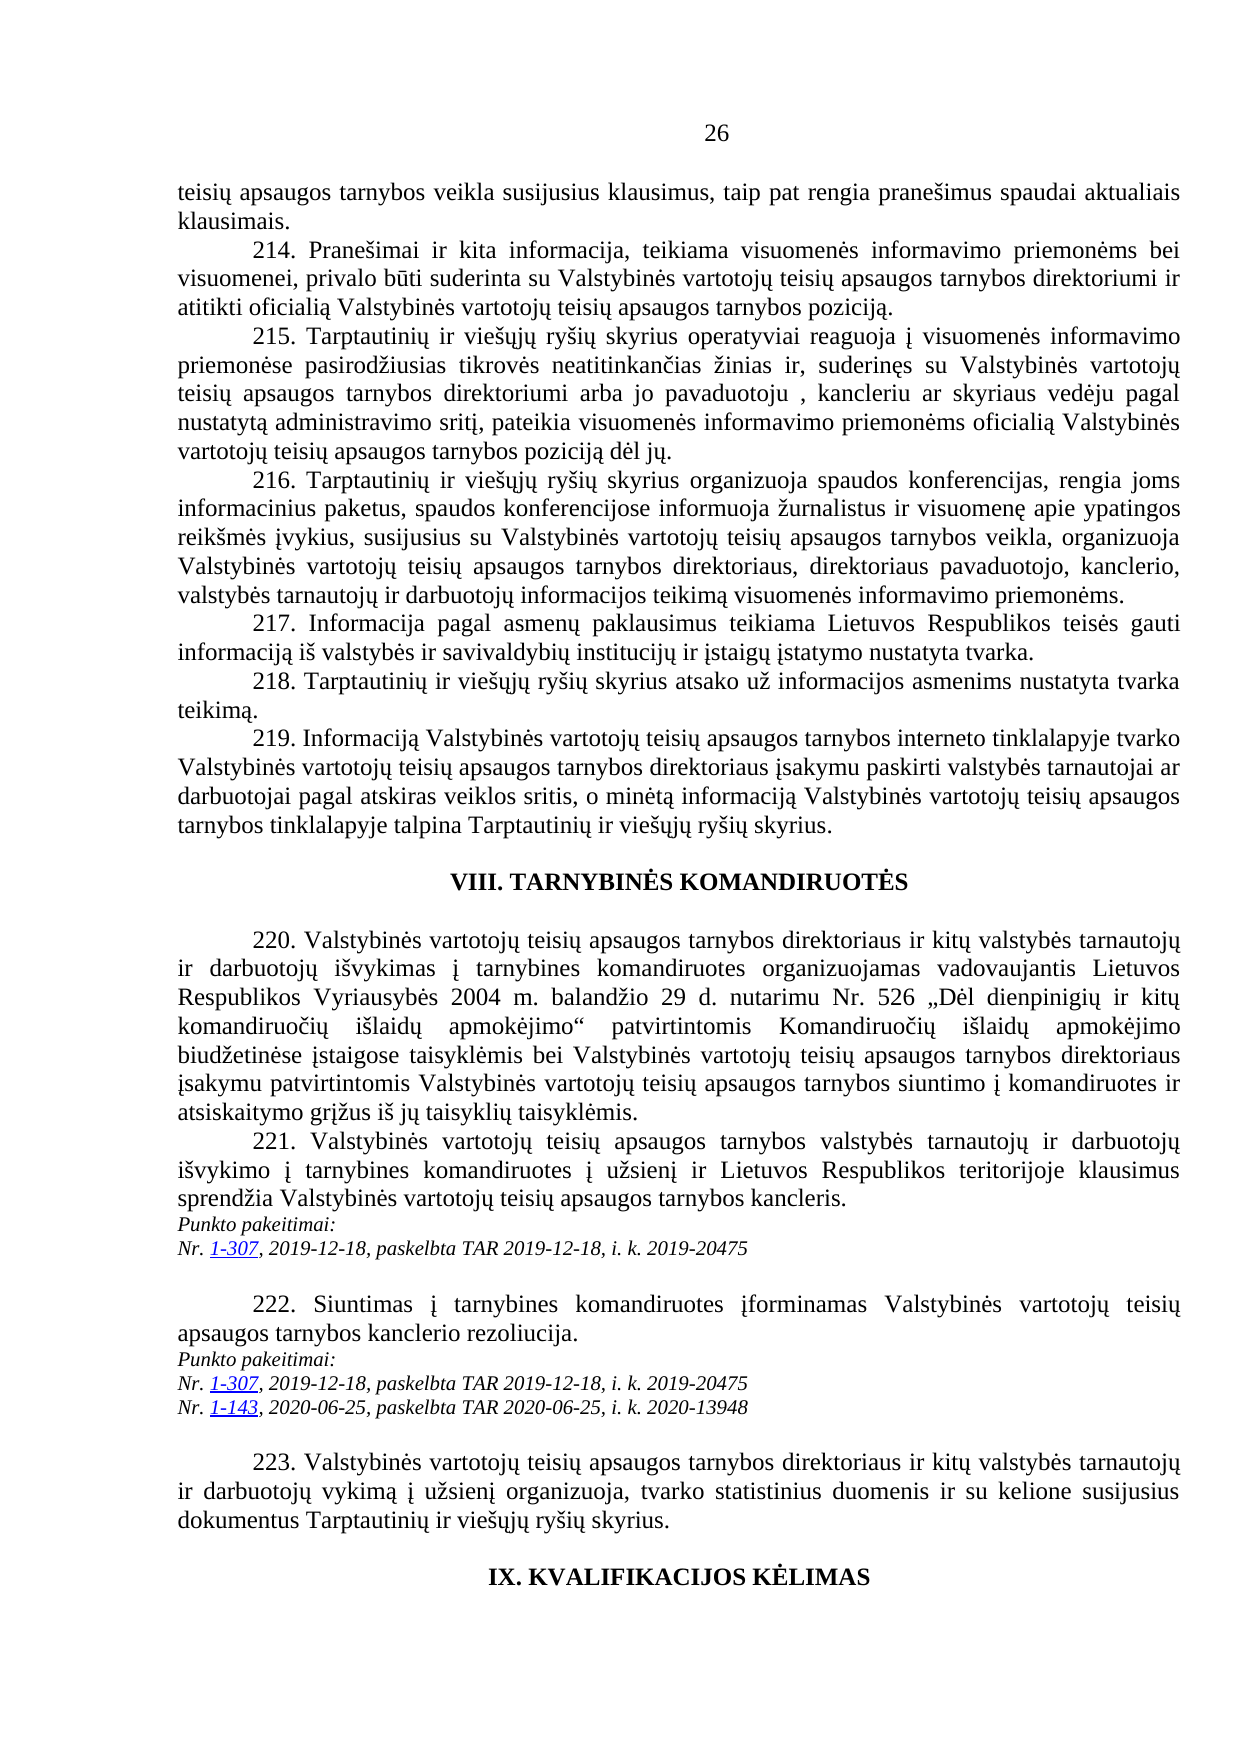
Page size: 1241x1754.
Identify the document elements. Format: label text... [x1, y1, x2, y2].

text 222. Siuntimas į tarnybines komandiruotes įforminamas Valstybinės vartotojų teisių apsaugos tarnybos kanclerio rezoliucija. [177, 1289, 1181, 1347]
text IX. KVALIFIKACIJOS KĖLIMAS [177, 1562, 1181, 1591]
text Nr. 1-307, 2019-12-18, paskelbta TAR 2019-12-18, i. k. 2019-20475 [177, 1236, 1181, 1260]
text 215. Tarptautinių ir viešųjų ryšių skyrius operatyviai reaguoja į visuomenės informavimo priemonėse pasirodžiusias tikrovės neatitinkančias žinias ir, suderinęs su Valstybinės vartotojų teisių apsaugos tarnybos direktoriumi arba jo pavaduotoju , kancleriu ar skyriaus vedėju pagal nustatytą administravimo sritį, pateikia visuomenės informavimo priemonėms oficialią Valstybinės vartotojų teisių apsaugos tarnybos poziciją dėl jų. [177, 321, 1181, 465]
text Nr. 1-143, 2020-06-25, paskelbta TAR 2020-06-25, i. k. 2020-13948 [177, 1395, 1181, 1419]
text Punkto pakeitimai: [177, 1212, 1181, 1236]
text 219. Informaciją Valstybinės vartotojų teisių apsaugos tarnybos interneto tinklalapyje tvarko Valstybinės vartotojų teisių apsaugos tarnybos direktoriaus įsakymu paskirti valstybės tarnautojai ar darbuotojai pagal atskiras veiklos sritis, o minėtą informaciją Valstybinės vartotojų teisių apsaugos tarnybos tinklalapyje talpina Tarptautinių ir viešųjų ryšių skyrius. [177, 723, 1181, 838]
text 220. Valstybinės vartotojų teisių apsaugos tarnybos direktoriaus ir kitų valstybės tarnautojų ir darbuotojų išvykimas į tarnybines komandiruotes organizuojamas vadovaujantis Lietuvos Respublikos Vyriausybės 2004 m. balandžio 29 d. nutarimu Nr. 526 „Dėl dienpinigių ir kitų komandiruočių išlaidų apmokėjimo“ patvirtintomis Komandiruočių išlaidų apmokėjimo biudžetinėse įstaigose taisyklėmis bei Valstybinės vartotojų teisių apsaugos tarnybos direktoriaus įsakymu patvirtintomis Valstybinės vartotojų teisių apsaugos tarnybos siuntimo į komandiruotes ir atsiskaitymo grįžus iš jų taisyklių taisyklėmis. [177, 925, 1181, 1126]
text 216. Tarptautinių ir viešųjų ryšių skyrius organizuoja spaudos konferencijas, rengia joms informacinius paketus, spaudos konferencijose informuoja žurnalistus ir visuomenę apie ypatingos reikšmės įvykius, susijusius su Valstybinės vartotojų teisių apsaugos tarnybos veikla, organizuoja Valstybinės vartotojų teisių apsaugos tarnybos direktoriaus, direktoriaus pavaduotojo, kanclerio, valstybės tarnautojų ir darbuotojų informacijos teikimą visuomenės informavimo priemonėms. [177, 465, 1181, 608]
text 218. Tarptautinių ir viešųjų ryšių skyrius atsako už informacijos asmenims nustatyta tvarka teikimą. [177, 666, 1181, 723]
text Nr. 1-307, 2019-12-18, paskelbta TAR 2019-12-18, i. k. 2019-20475 [177, 1371, 1181, 1395]
text 214. Pranešimai ir kita informacija, teikiama visuomenės informavimo priemonėms bei visuomenei, privalo būti suderinta su Valstybinės vartotojų teisių apsaugos tarnybos direktoriumi ir atitikti oficialią Valstybinės vartotojų teisių apsaugos tarnybos poziciją. [177, 235, 1181, 321]
text 221. Valstybinės vartotojų teisių apsaugos tarnybos valstybės tarnautojų ir darbuotojų išvykimo į tarnybines komandiruotes į užsienį ir Lietuvos Respublikos teritorijoje klausimus sprendžia Valstybinės vartotojų teisių apsaugos tarnybos kancleris. [177, 1126, 1181, 1212]
text 217. Informacija pagal asmenų paklausimus teikiama Lietuvos Respublikos teisės gauti informaciją iš valstybės ir savivaldybių institucijų ir įstaigų įstatymo nustatyta tvarka. [177, 608, 1181, 666]
text VIII. TARNYBINĖS KOMANDIRUOTĖS [177, 867, 1181, 896]
text teisių apsaugos tarnybos veikla susijusius klausimus, taip pat rengia pranešimus spaudai aktualiais klausimais. [177, 177, 1181, 235]
text 223. Valstybinės vartotojų teisių apsaugos tarnybos direktoriaus ir kitų valstybės tarnautojų ir darbuotojų vykimą į užsienį organizuoja, tvarko statistinius duomenis ir su kelione susijusius dokumentus Tarptautinių ir viešųjų ryšių skyrius. [177, 1447, 1181, 1534]
text Punkto pakeitimai: [177, 1347, 1181, 1371]
